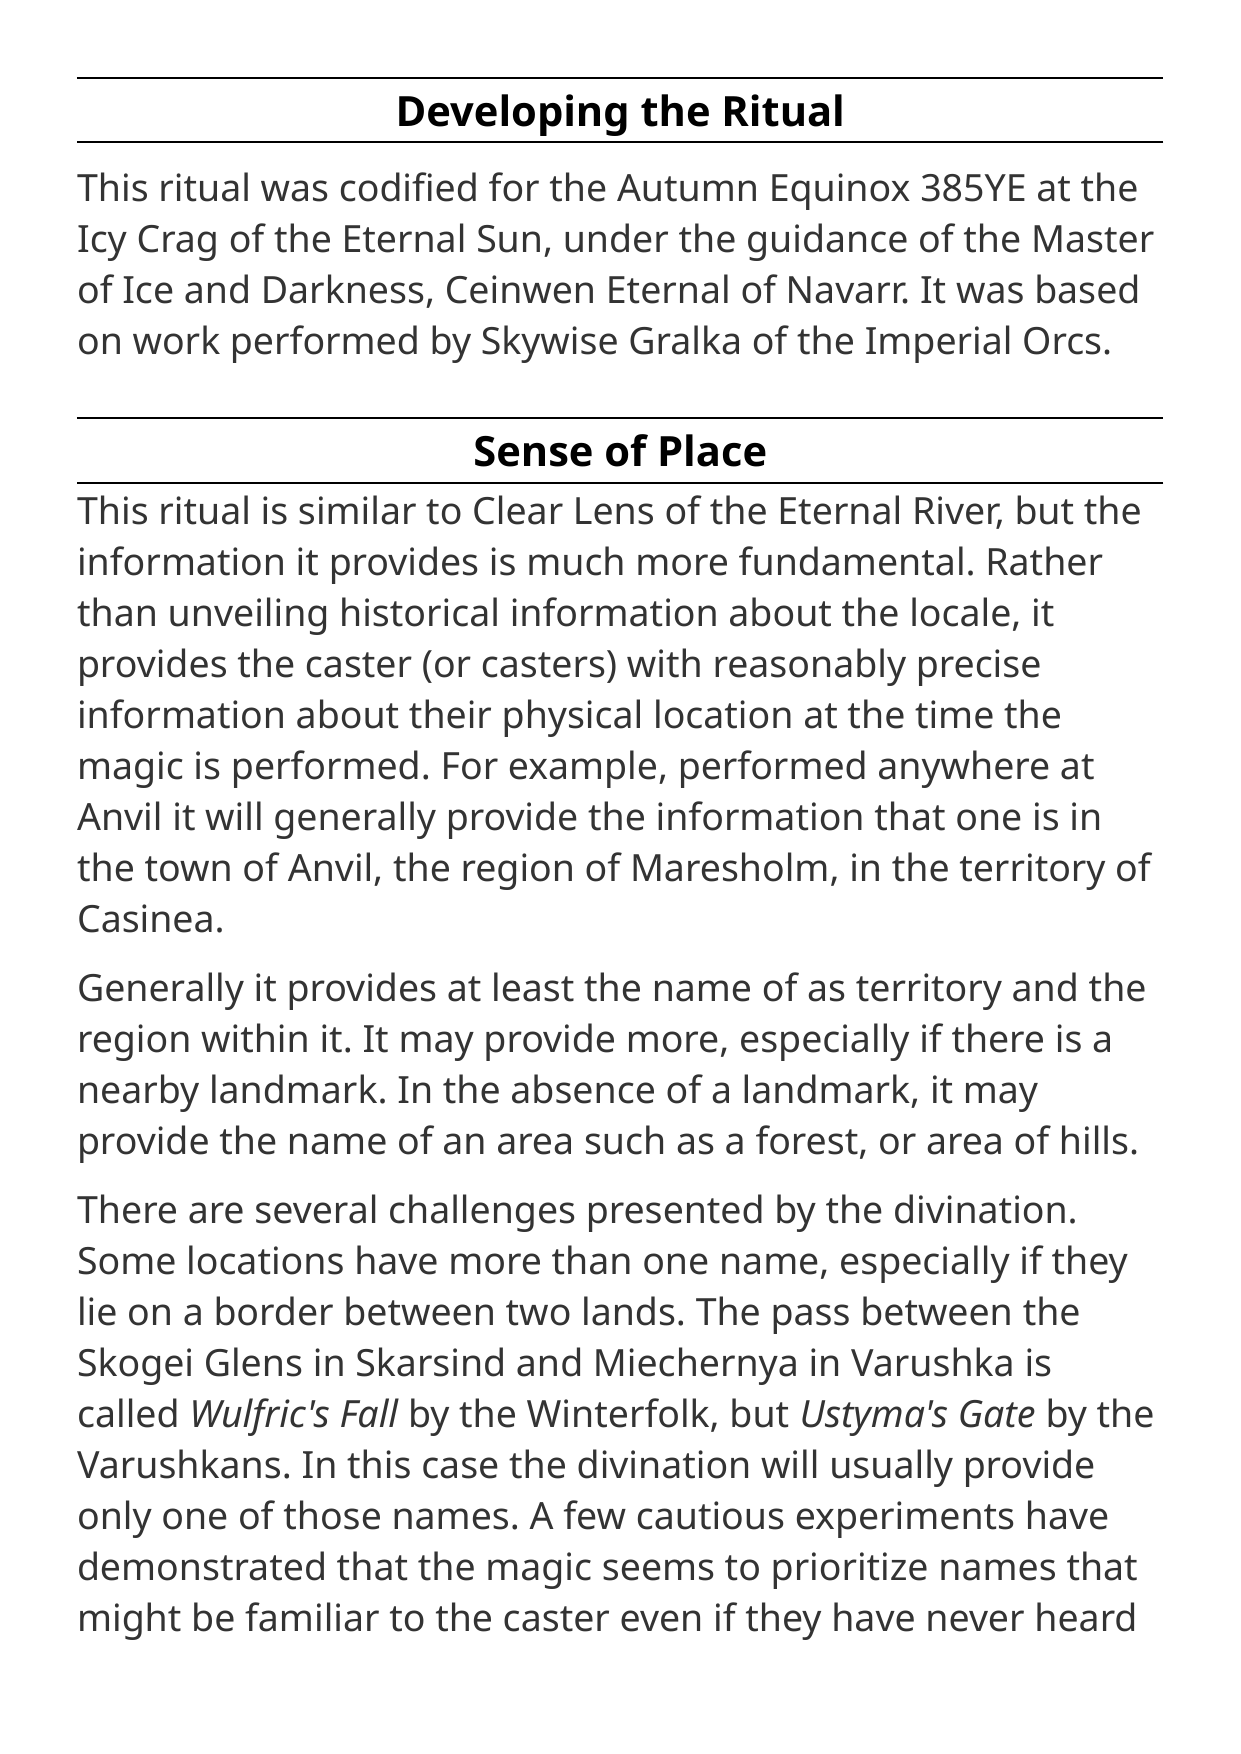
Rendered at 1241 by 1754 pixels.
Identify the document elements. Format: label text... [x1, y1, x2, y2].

text This ritual was codified for the Autumn Equinox 385YE at the Icy Crag of the Eternal Sun, under the guidance of the Master of Ice and Darkness, Ceinwen Eternal of Navarr. It was based on work performed by Skywise Gralka of the Imperial Orcs. [77, 161, 1163, 365]
text This ritual is similar to Clear Lens of the Eternal River, but the information it provides is much more fundamental. Rather than unveiling historical information about the locale, it provides the caster (or casters) with reasonably precise information about their physical location at the time the magic is performed. For example, performed anywhere at Anvil it will generally provide the information that one is in the town of Anvil, the region of Maresholm, in the territory of Casinea. [77, 484, 1163, 943]
text Generally it provides at least the name of as territory and the region within it. It may provide more, especially if there is a nearby landmark. In the absence of a landmark, it may provide the name of an area such as a forest, or area of hills. [77, 961, 1163, 1165]
text There are several challenges presented by the divination. Some locations have more than one name, especially if they lie on a border between two lands. The pass between the Skogei Glens in Skarsind and Miechernya in Varushka is called Wulfric's Fall by the Winterfolk, but Ustyma's Gate by the Varushkans. In this case the divination will usually provide only one of those names. A few cautious experiments have demonstrated that the magic seems to prioritize names that might be familiar to the caster even if they have never heard [77, 1183, 1163, 1642]
text Developing the Ritual [77, 79, 1163, 141]
text Sense of Place [77, 419, 1163, 482]
